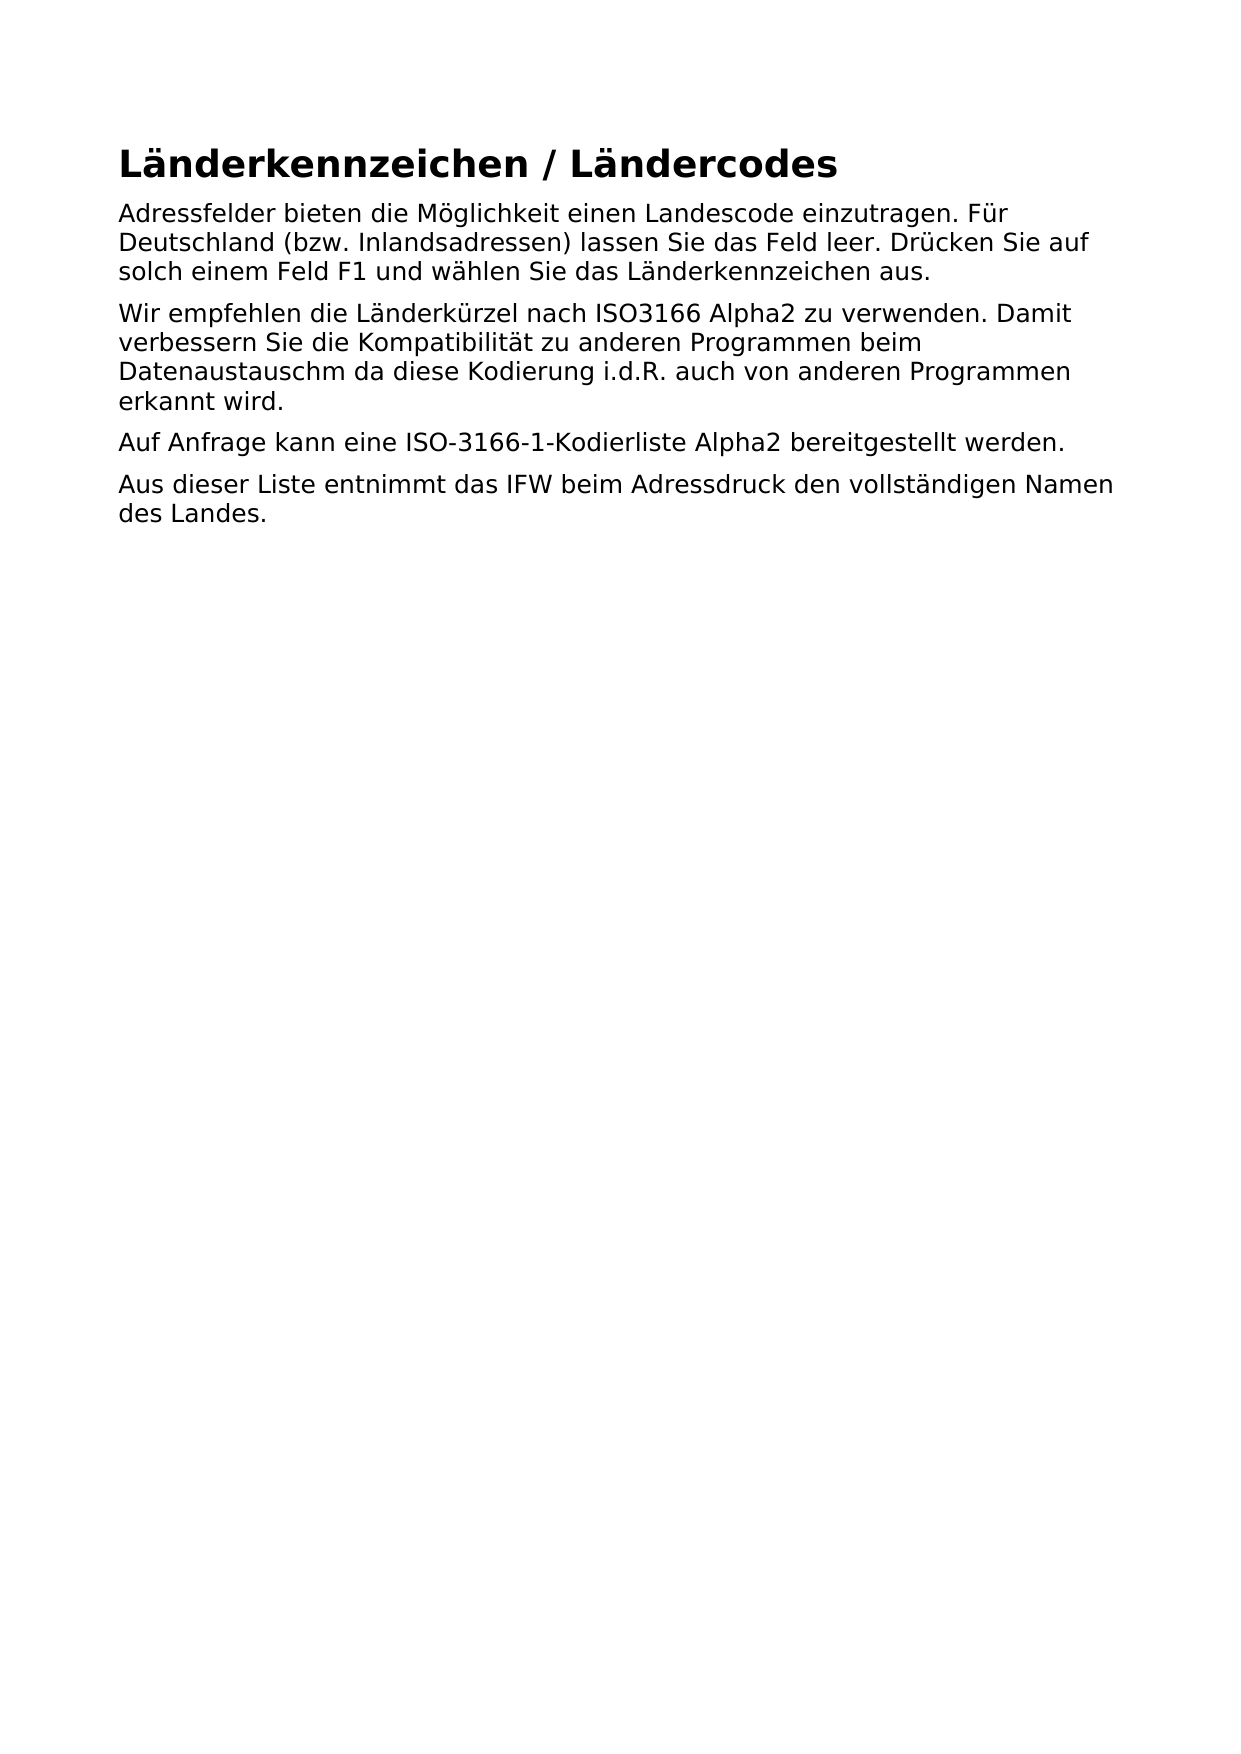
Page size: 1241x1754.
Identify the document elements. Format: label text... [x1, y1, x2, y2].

subtitle Länderkennzeichen / Ländercodes [118, 143, 1122, 187]
text Auf Anfrage kann eine ISO-3166-1-Kodierliste Alpha2 bereitgestellt werden. [118, 428, 1122, 458]
text Aus dieser Liste entnimmt das IFW beim Adressdruck den vollständigen Namen des Landes. [118, 470, 1122, 528]
text Adressfelder bieten die Möglichkeit einen Landescode einzutragen. Für Deutschland (bzw. Inlandsadressen) lassen Sie das Feld leer. Drücken Sie auf solch einem Feld F1 und wählen Sie das Länderkennzeichen aus. [118, 199, 1122, 287]
text Wir empfehlen die Länderkürzel nach ISO3166 Alpha2 zu verwenden. Damit verbessern Sie die Kompatibilität zu anderen Programmen beim Datenaustauschm da diese Kodierung i.d.R. auch von anderen Programmen erkannt wird. [118, 299, 1122, 416]
